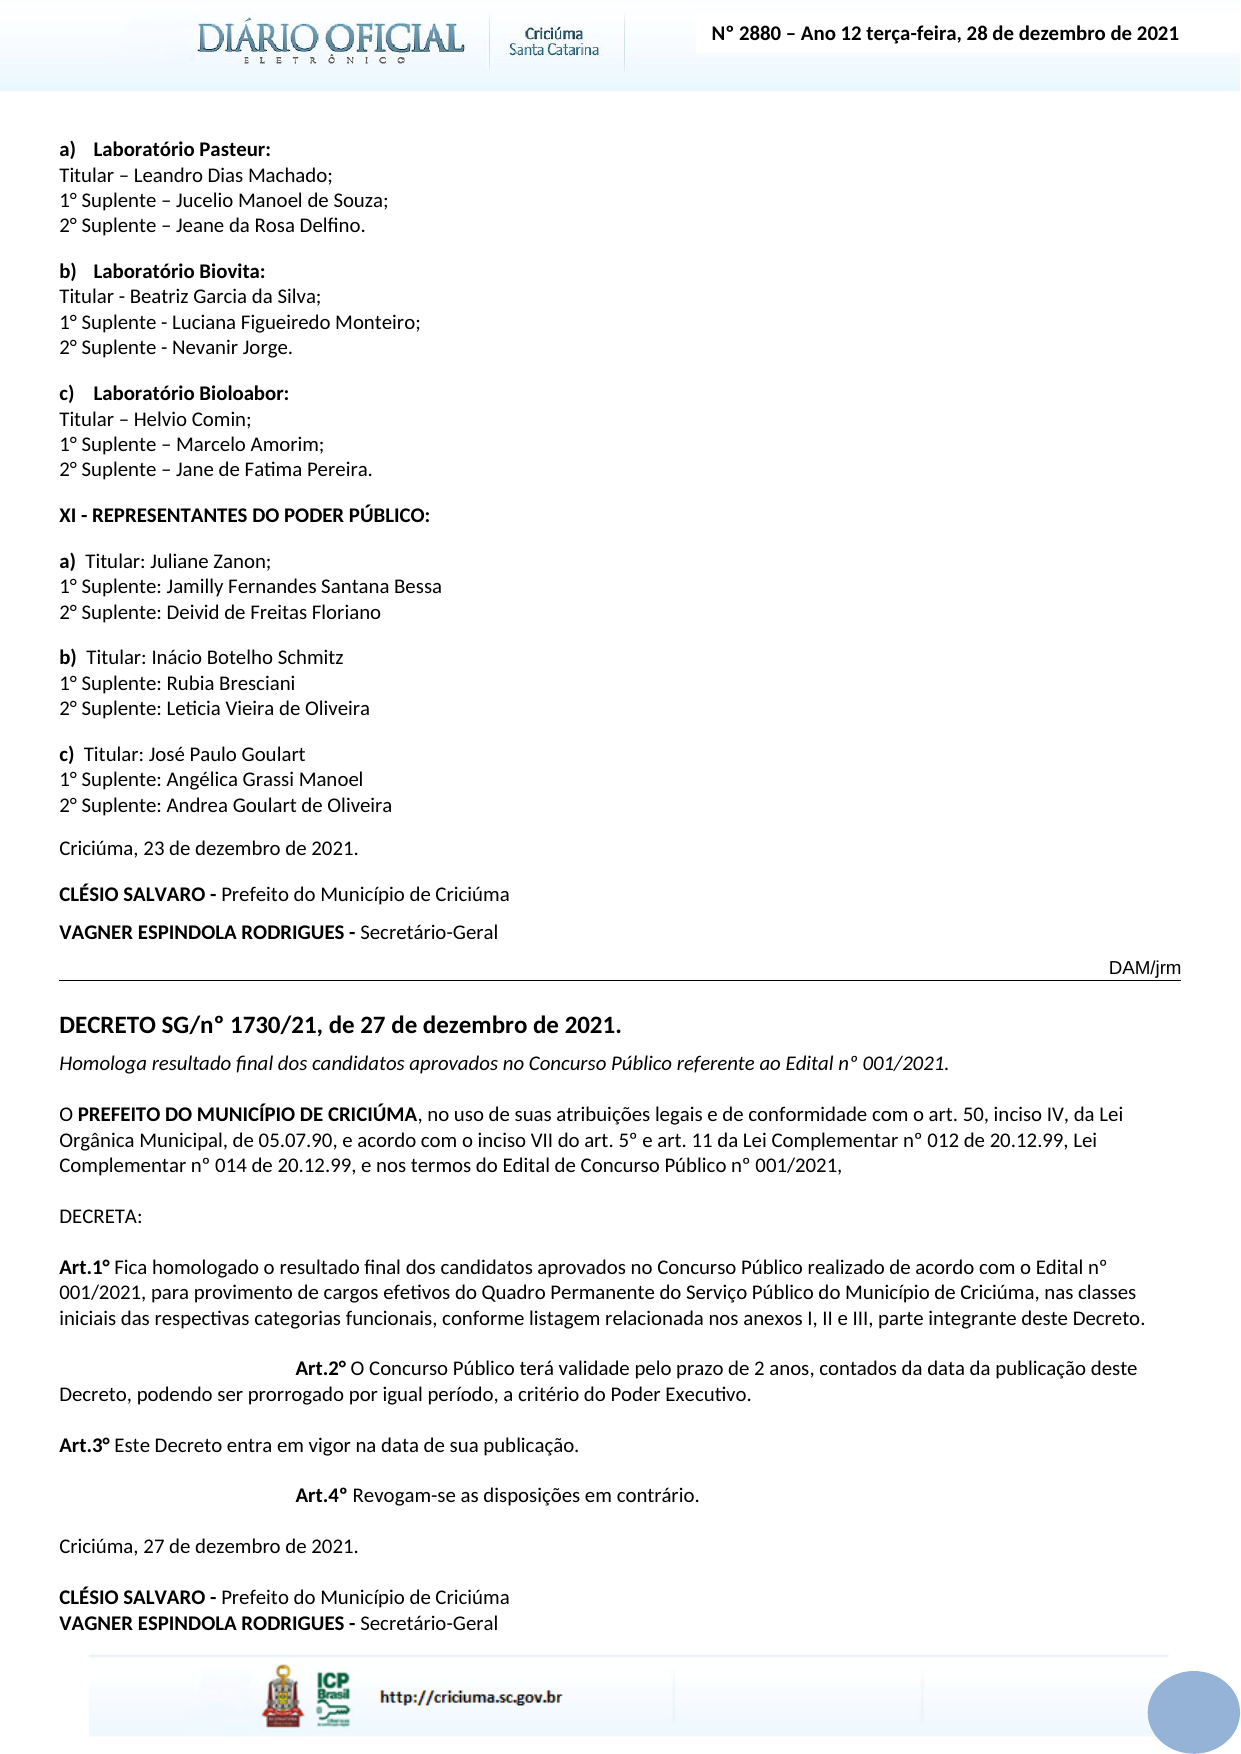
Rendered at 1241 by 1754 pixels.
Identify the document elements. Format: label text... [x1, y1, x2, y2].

list 1° Suplente: Angélica Grassi Manoel [59, 767, 1181, 792]
text Art.1° Fica homologado o resultado final dos candidatos aprovados no Concurso Público realizado de acordo com o Edital nº 001/2021, para provimento de cargos efetivos do Quadro Permanente do Serviço Público do Município de Criciúma, nas classes iniciais das respectivas categorias funcionais, conforme listagem relacionada nos anexos I, II e III, parte integrante deste Decreto. [59, 1254, 1181, 1330]
list a) Titular: Juliane Zanon; [59, 548, 1181, 573]
text Art.3° Este Decreto entra em vigor na data de sua publicação. [59, 1432, 1181, 1457]
list Laboratório Biovita: [59, 258, 1181, 284]
list 2° Suplente: Deivid de Freitas Floriano [59, 599, 1181, 624]
list 2° Suplente: Leticia Vieira de Oliveira [59, 695, 1181, 721]
text O PREFEITO DO MUNICÍPIO DE CRICIÚMA, no uso de suas atribuições legais e de conformidade com o art. 50, inciso IV, da Lei Orgânica Municipal, de 05.07.90, e acordo com o inciso VII do art. 5º e art. 11 da Lei Complementar nº 012 de 20.12.99, Lei Complementar nº 014 de 20.12.99, e nos termos do Edital de Concurso Público nº 001/2021, [59, 1101, 1181, 1178]
text XI - REPRESENTANTES DO PODER PÚBLICO: [59, 502, 1181, 528]
list 2° Suplente – Jeane da Rosa Delfino. [59, 213, 1181, 238]
list 1° Suplente - Luciana Figueiredo Monteiro; [59, 309, 1181, 334]
list b) Titular: Inácio Botelho Schmitz [59, 644, 1181, 670]
list Laboratório Pasteur: [59, 136, 1181, 162]
text CLÉSIO SALVARO - Prefeito do Município de Criciúma [59, 1584, 1181, 1610]
list Titular - Beatriz Garcia da Silva; [59, 284, 1181, 309]
list 2° Suplente - Nevanir Jorge. [59, 334, 1181, 360]
list Laboratório Bioloabor: [59, 380, 1181, 406]
list Titular – Leandro Dias Machado; [59, 162, 1181, 187]
list 1° Suplente – Jucelio Manoel de Souza; [59, 187, 1181, 213]
text DECRETA: [59, 1203, 1181, 1228]
text Art.2° O Concurso Público terá validade pelo prazo de 2 anos, contados da data da publicação deste Decreto, podendo ser prorrogado por igual período, a critério do Poder Executivo. [59, 1356, 1181, 1406]
list 2° Suplente – Jane de Fatima Pereira. [59, 457, 1181, 482]
list Titular – Helvio Comin; [59, 406, 1181, 431]
list 1° Suplente: Jamilly Fernandes Santana Bessa [59, 573, 1181, 599]
text Homologa resultado final dos candidatos aprovados no Concurso Público referente ao Edital nº 001/2021. [59, 1051, 1181, 1076]
text CLÉSIO SALVARO - Prefeito do Município de Criciúma [59, 881, 1181, 906]
text VAGNER ESPINDOLA RODRIGUES - Secretário-Geral [59, 1610, 1181, 1635]
text VAGNER ESPINDOLA RODRIGUES - Secretário-Geral [59, 919, 1181, 944]
text DECRETO SG/nº 1730/21, de 27 de dezembro de 2021. [59, 1009, 1181, 1040]
text Criciúma, 23 de dezembro de 2021. [59, 835, 1181, 861]
text Criciúma, 27 de dezembro de 2021. [59, 1533, 1181, 1559]
list 2° Suplente: Andrea Goulart de Oliveira [59, 792, 1181, 817]
text DAM/jrm [59, 957, 1181, 980]
list c) Titular: José Paulo Goulart [59, 741, 1181, 767]
list 1° Suplente: Rubia Bresciani [59, 670, 1181, 695]
list 1° Suplente – Marcelo Amorim; [59, 431, 1181, 457]
text Art.4º Revogam-se as disposições em contrário. [59, 1483, 1181, 1508]
